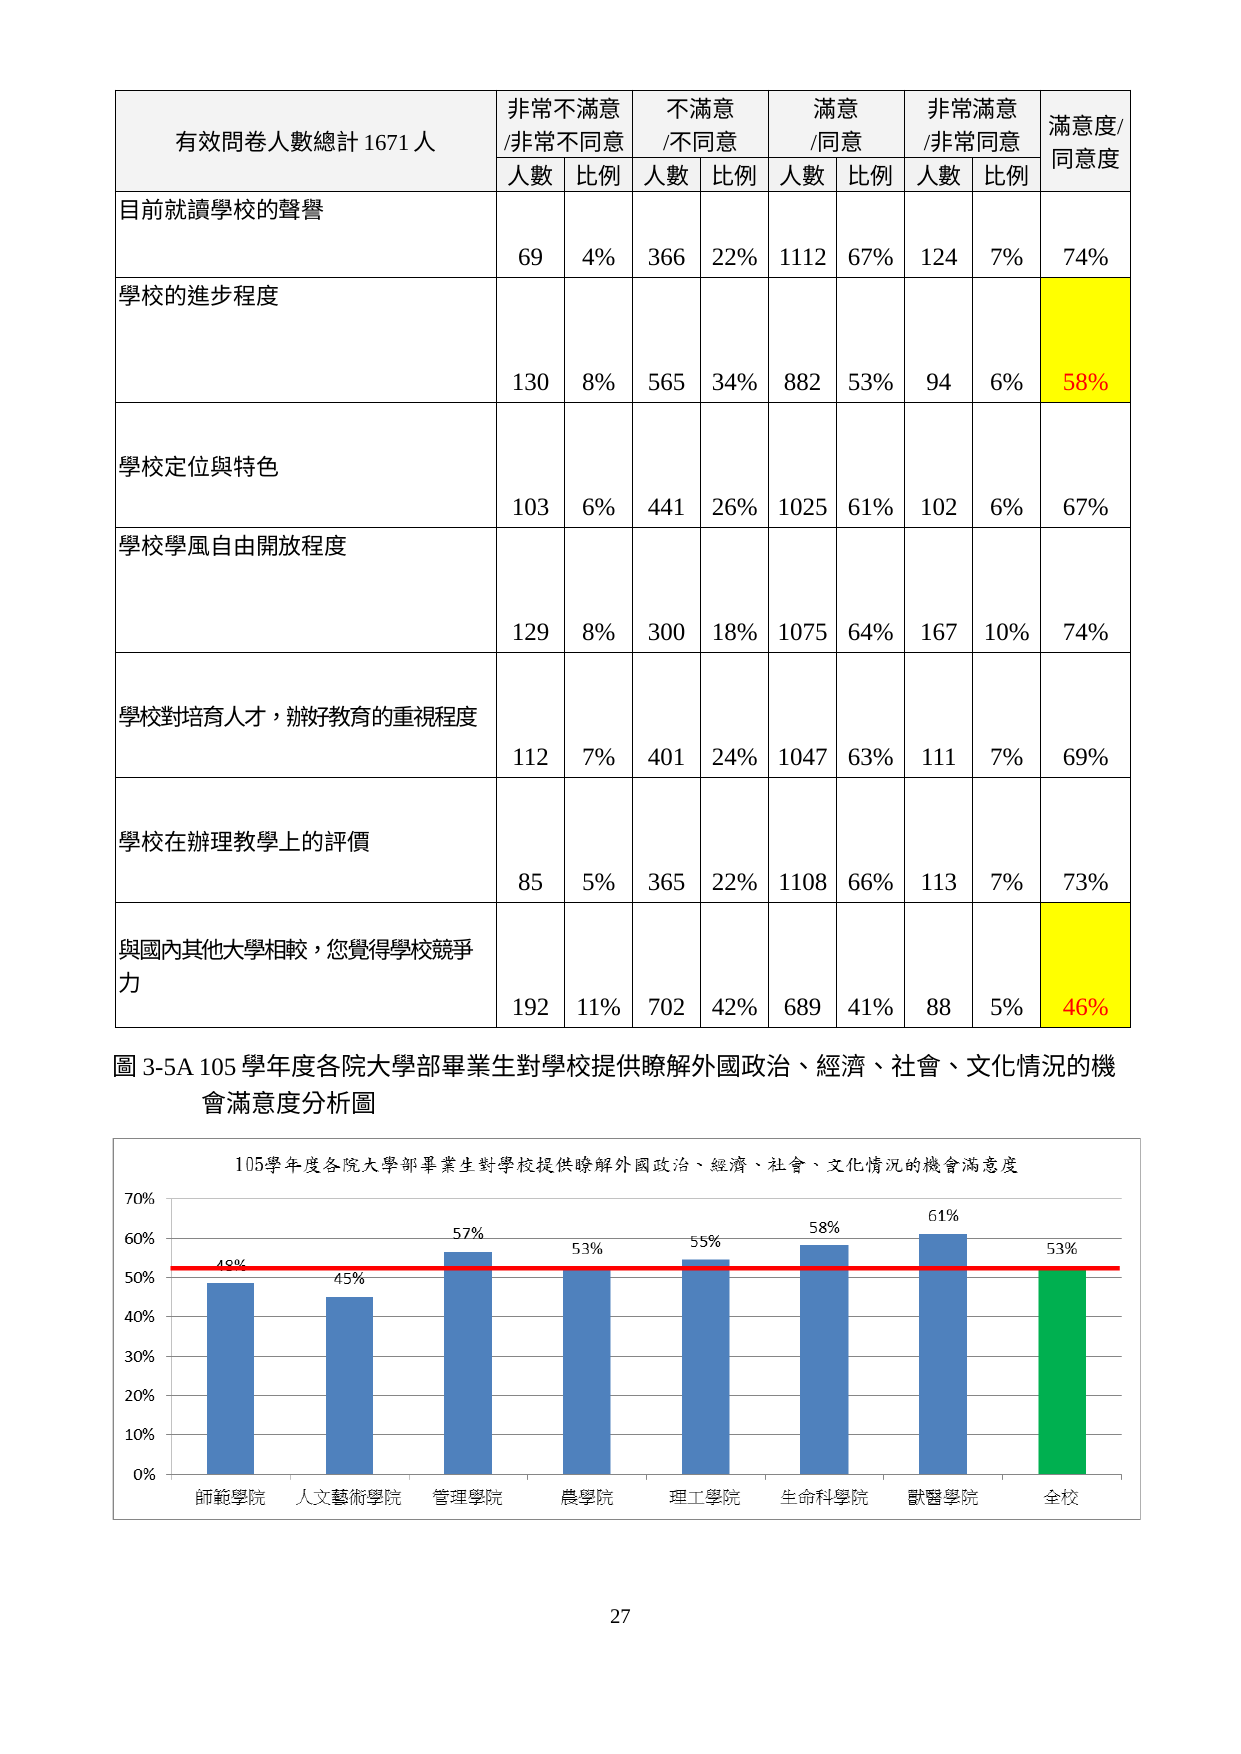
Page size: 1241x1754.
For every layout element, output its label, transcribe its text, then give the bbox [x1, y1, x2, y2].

table_cell 365 [633, 778, 700, 902]
table_header 非常滿意 /非常同意 [905, 91, 1040, 157]
table_cell 5% [565, 778, 632, 902]
table_header 不滿意 /不同意 [633, 91, 768, 157]
table_cell 366 [633, 192, 700, 277]
table_cell 7% [973, 192, 1040, 277]
table_cell 10% [973, 528, 1040, 652]
table_cell 18% [701, 528, 768, 652]
table_cell 689 [769, 903, 836, 1027]
table_cell 102 [905, 403, 972, 527]
table_cell 401 [633, 653, 700, 777]
table_cell 目前就讀學校的聲譽 [116, 192, 496, 277]
table_cell 73% [1041, 778, 1130, 902]
table_cell 46% [1041, 903, 1130, 1027]
table_cell 比例 [701, 158, 768, 191]
table_cell 學校定位與特色 [116, 403, 496, 527]
table_cell 8% [565, 528, 632, 652]
table_cell 5% [973, 903, 1040, 1027]
table_cell 64% [837, 528, 904, 652]
table_cell 300 [633, 528, 700, 652]
table_cell 1047 [769, 653, 836, 777]
table_cell 學校在辦理教學上的評價 [116, 778, 496, 902]
table_cell 22% [701, 778, 768, 902]
table_cell 66% [837, 778, 904, 902]
table_cell 22% [701, 192, 768, 277]
table_cell 1025 [769, 403, 836, 527]
table_cell 26% [701, 403, 768, 527]
table_cell 41% [837, 903, 904, 1027]
table_cell 88 [905, 903, 972, 1027]
table_cell 565 [633, 278, 700, 402]
table_cell 882 [769, 278, 836, 402]
table_cell 67% [837, 192, 904, 277]
table_header 滿意度/同意度 [1041, 91, 1130, 191]
table_cell 130 [497, 278, 564, 402]
table_cell 441 [633, 403, 700, 527]
table_cell 69 [497, 192, 564, 277]
table_cell 74% [1041, 192, 1130, 277]
table_header 有效問卷人數總計1671人 [116, 91, 496, 191]
table_cell 比例 [565, 158, 632, 191]
table_cell 6% [565, 403, 632, 527]
table_cell 129 [497, 528, 564, 652]
table_cell 7% [973, 653, 1040, 777]
table_cell 167 [905, 528, 972, 652]
table_cell 7% [973, 778, 1040, 902]
table_cell 67% [1041, 403, 1130, 527]
table_cell 58% [1041, 278, 1130, 402]
table_cell 1108 [769, 778, 836, 902]
table_cell 702 [633, 903, 700, 1027]
table_cell 與國內其他大學相較，您覺得學校競爭力 [116, 903, 496, 1027]
table_cell 人數 [633, 158, 700, 191]
table_cell 6% [973, 403, 1040, 527]
table_cell 人數 [905, 158, 972, 191]
table_cell 1112 [769, 192, 836, 277]
table_cell 1075 [769, 528, 836, 652]
table_cell 11% [565, 903, 632, 1027]
table_cell 比例 [837, 158, 904, 191]
table_cell 113 [905, 778, 972, 902]
table_cell 4% [565, 192, 632, 277]
table_cell 6% [973, 278, 1040, 402]
text 圖3-5A 105學年度各院大學部畢業生對學校提供瞭解外國政治、經濟、社會、文化情況的機會滿意度分析圖 [112, 1047, 1128, 1119]
table_cell 學校對培育人才，辦好教育的重視程度 [116, 653, 496, 777]
table_cell 74% [1041, 528, 1130, 652]
table_cell 192 [497, 903, 564, 1027]
table_cell 學校學風自由開放程度 [116, 528, 496, 652]
table_cell 42% [701, 903, 768, 1027]
table_cell 53% [837, 278, 904, 402]
table_cell 63% [837, 653, 904, 777]
table_cell 34% [701, 278, 768, 402]
table_header 非常不滿意 /非常不同意 [497, 91, 632, 157]
table_cell 112 [497, 653, 564, 777]
table_cell 61% [837, 403, 904, 527]
table_cell 85 [497, 778, 564, 902]
table_cell 學校的進步程度 [116, 278, 496, 402]
table_cell 124 [905, 192, 972, 277]
table_cell 103 [497, 403, 564, 527]
table_cell 24% [701, 653, 768, 777]
table_header 滿意 /同意 [769, 91, 904, 157]
table_cell 69% [1041, 653, 1130, 777]
table_cell 7% [565, 653, 632, 777]
table_cell 人數 [497, 158, 564, 191]
table_cell 94 [905, 278, 972, 402]
table_cell 比例 [973, 158, 1040, 191]
table_cell 111 [905, 653, 972, 777]
table_cell 人數 [769, 158, 836, 191]
table_cell 8% [565, 278, 632, 402]
